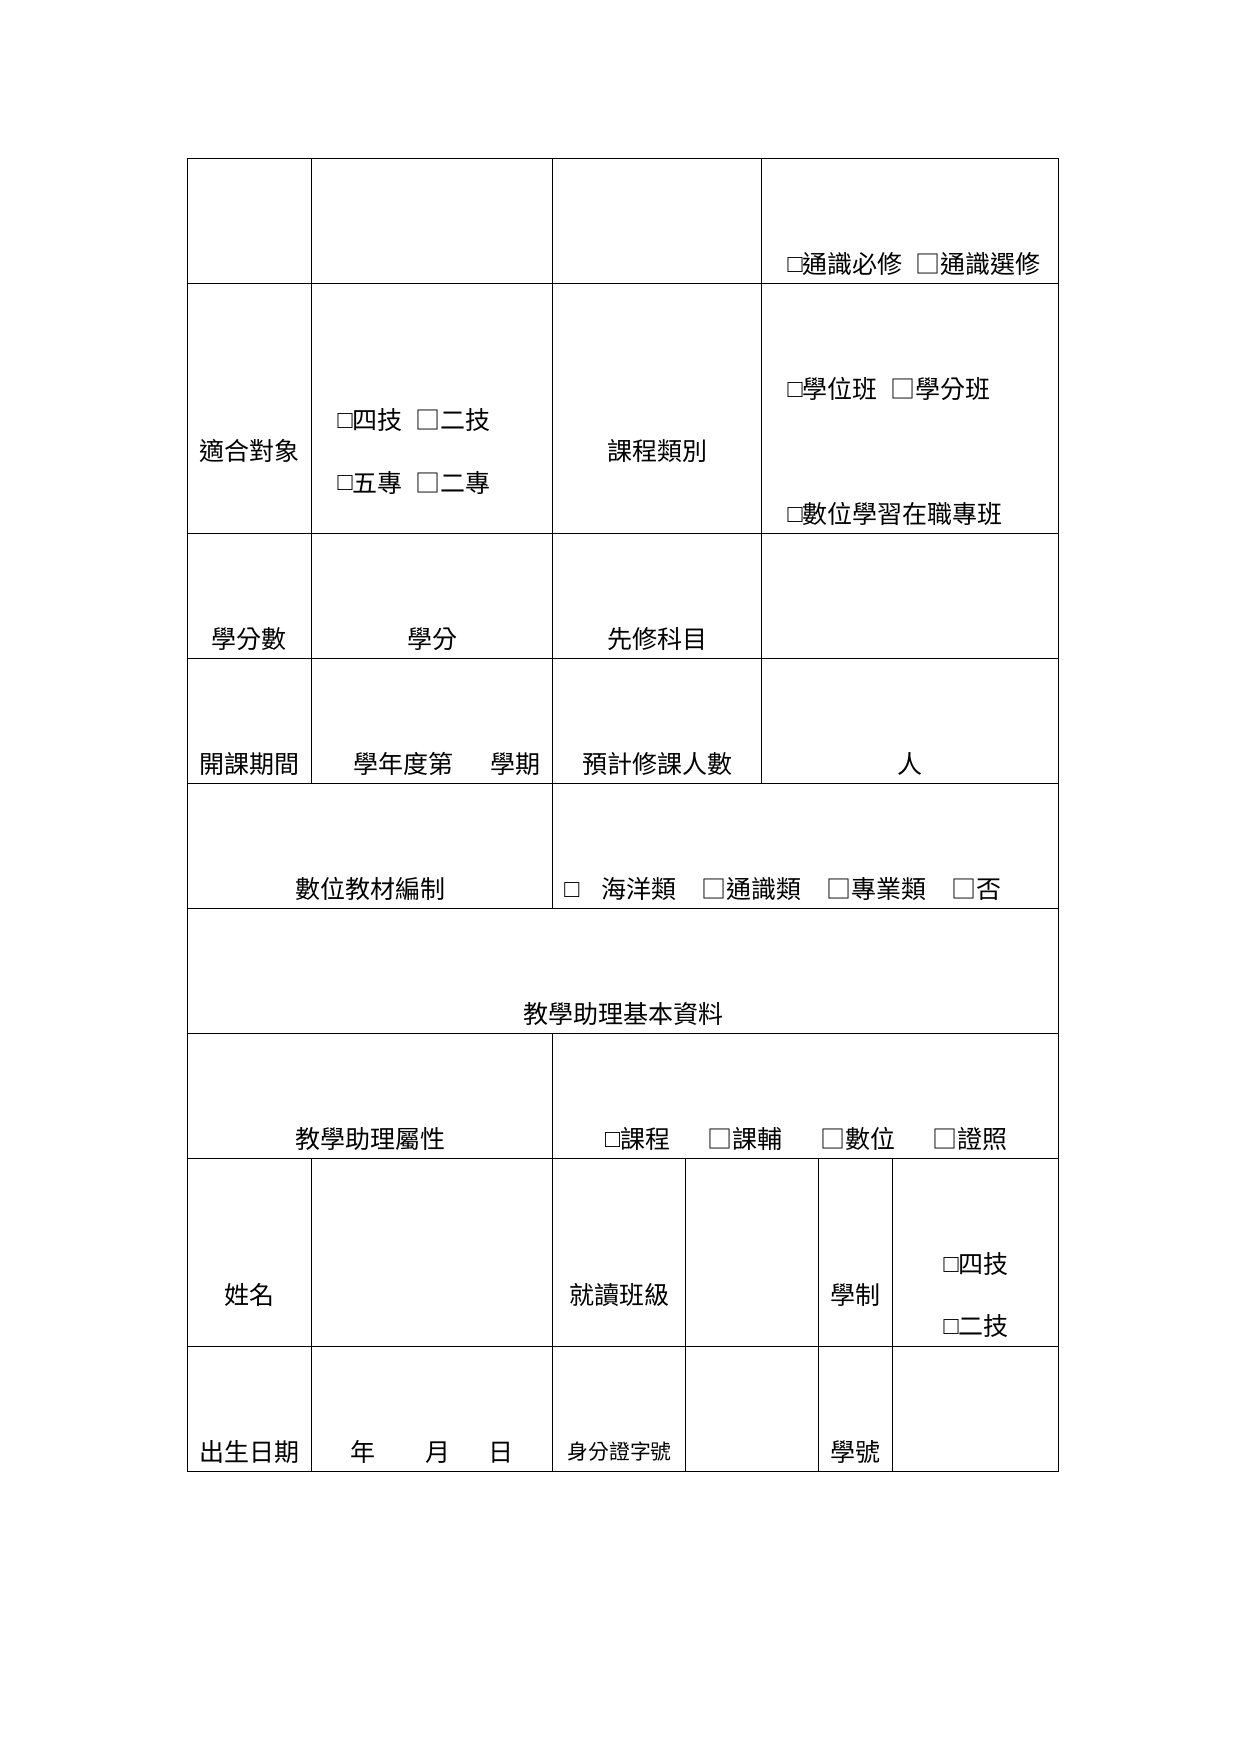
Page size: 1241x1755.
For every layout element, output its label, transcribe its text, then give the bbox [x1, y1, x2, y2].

table_cell 教學助理基本資料 [188, 909, 1058, 1033]
table_cell [686, 1159, 818, 1346]
table_cell 預計修課人數 [553, 659, 761, 783]
table_cell 學年度第 學期 [312, 659, 552, 783]
table_cell [312, 159, 552, 283]
table_cell 學號 [819, 1347, 892, 1471]
table_cell 學制 [819, 1159, 892, 1346]
table_cell [686, 1347, 818, 1471]
table_cell [553, 159, 761, 283]
table_cell 姓名 [188, 1159, 311, 1346]
table_cell 先修科目 [553, 534, 761, 658]
table_cell 就讀班級 [553, 1159, 685, 1346]
table_cell [188, 159, 311, 283]
table_cell □四技 □二技 □五專 □二專 [312, 284, 552, 533]
table_cell □課程 □課輔 □數位 □證照 [553, 1034, 1058, 1158]
table_cell 開課期間 [188, 659, 311, 783]
table_cell [762, 534, 1058, 658]
table_cell □四技 □二技 [893, 1159, 1058, 1346]
table_cell 人 [762, 659, 1058, 783]
table_cell [893, 1347, 1058, 1471]
table_cell [312, 1159, 552, 1346]
table_cell 身分證字號 [553, 1347, 685, 1471]
table_cell 課程類別 [553, 284, 761, 533]
table_cell □學位班 □學分班 □數位學習在職專班 [762, 284, 1058, 533]
table_cell 出生日期 [188, 1347, 311, 1471]
table_cell □通識必修 □通識選修 [762, 159, 1058, 283]
table_cell 學分 [312, 534, 552, 658]
table_cell 數位教材編制 [188, 784, 552, 908]
table_cell 教學助理屬性 [188, 1034, 552, 1158]
table_cell 學分數 [188, 534, 311, 658]
table_cell 適合對象 [188, 284, 311, 533]
table_cell 年 月 日 [312, 1347, 552, 1471]
table_cell 海洋類 □通識類 □專業類 □否 [553, 784, 1058, 908]
